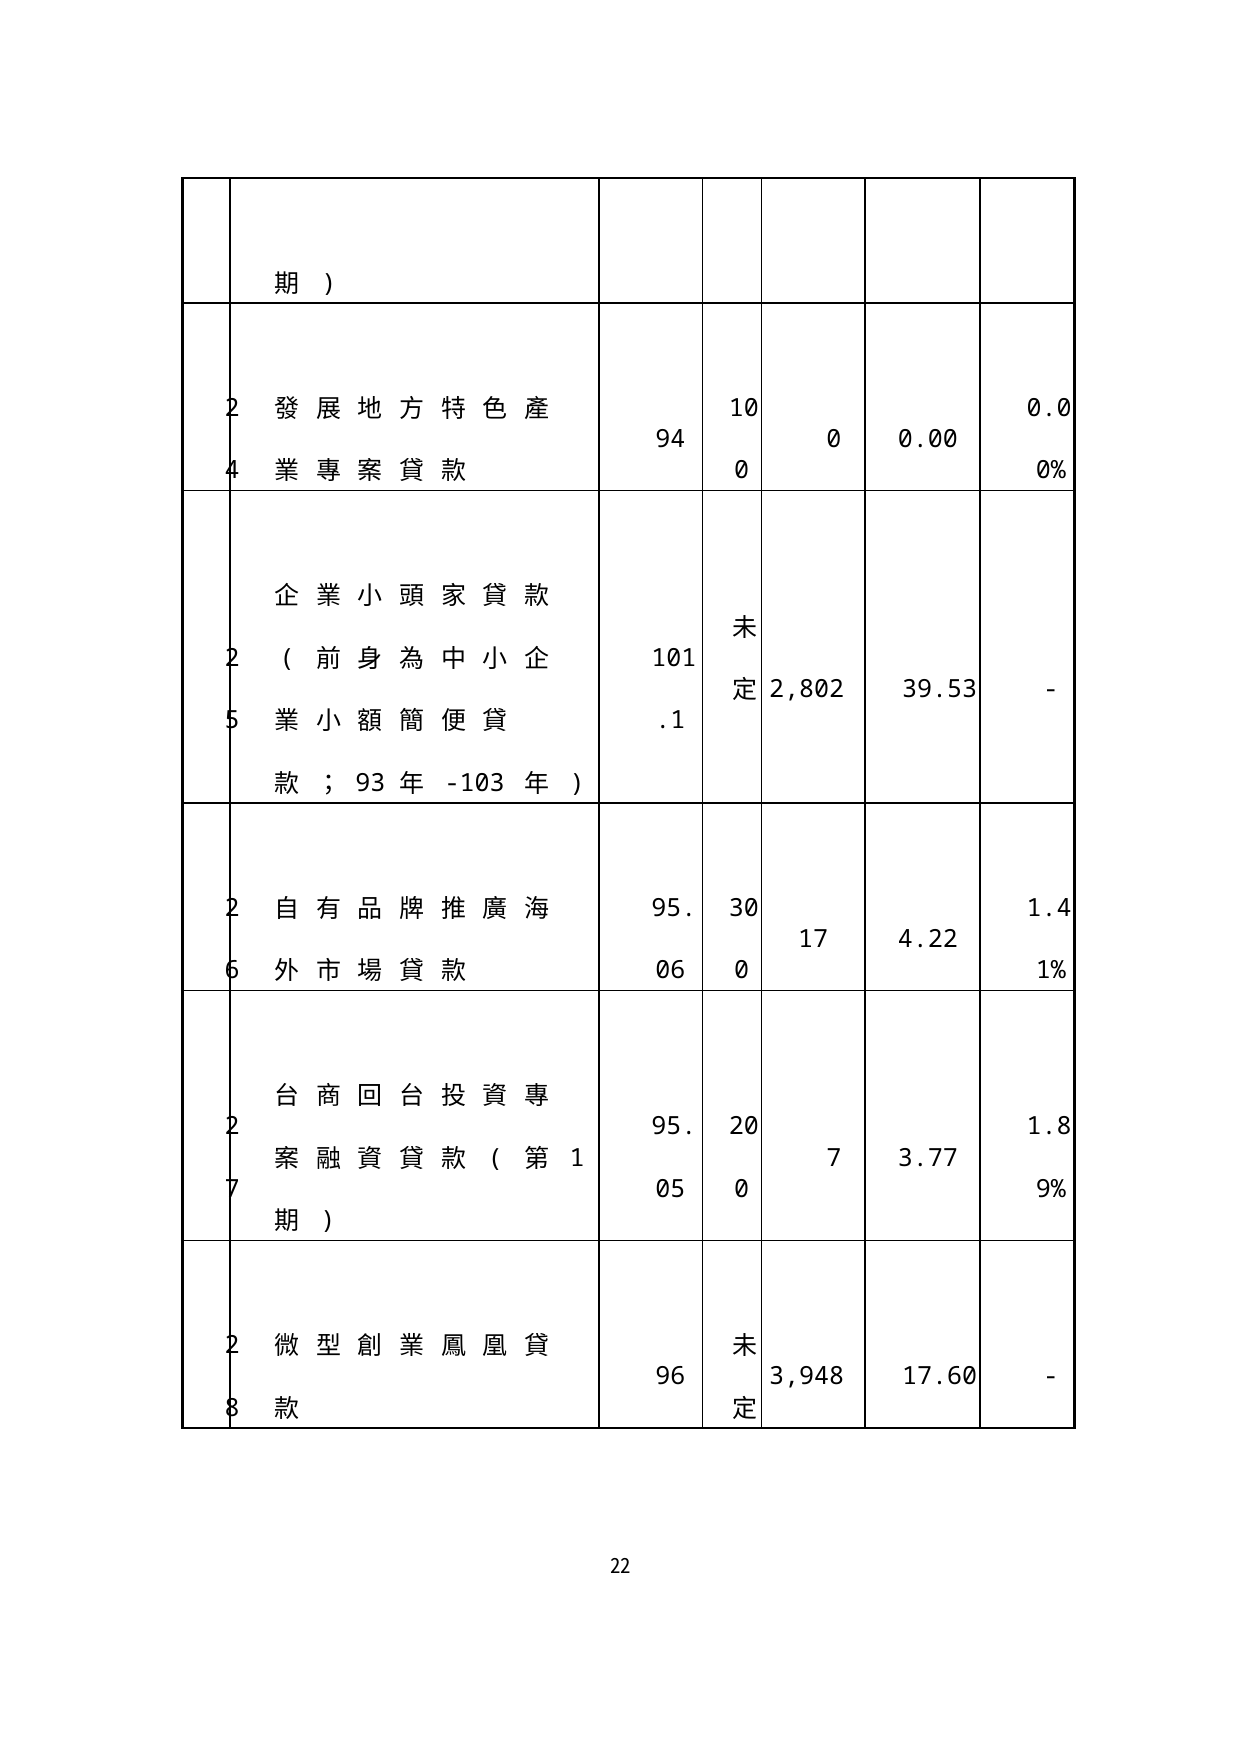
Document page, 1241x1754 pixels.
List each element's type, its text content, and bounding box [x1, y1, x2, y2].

table_cell 3.77 [866, 991, 979, 1240]
table_cell 94 [600, 304, 702, 490]
table_cell 25 [184, 491, 229, 802]
table_cell 27 [184, 991, 229, 1240]
table_cell - [981, 1241, 1073, 1427]
table_cell 200 [703, 991, 761, 1240]
table_cell 微型創業鳳凰貸款 [231, 1241, 598, 1427]
table_cell [703, 179, 761, 302]
table_cell 17 [762, 804, 864, 990]
table_cell 協助中小企業紮根專案貸款(第6期) [231, 179, 598, 302]
table_cell 7 [762, 991, 864, 1240]
table_cell 未定 [703, 491, 761, 802]
table_cell 台商回台投資專案融資貸款(第1期) [231, 991, 598, 1240]
table_cell - [981, 491, 1073, 802]
table_cell 未定 [703, 1241, 761, 1427]
table_cell [866, 179, 979, 302]
table_cell 23 [184, 179, 229, 302]
table_cell 4.22 [866, 804, 979, 990]
table_cell 1.41% [981, 804, 1073, 990]
table_cell 0.00% [981, 304, 1073, 490]
table_cell 95.05 [600, 991, 702, 1240]
table_cell [600, 179, 702, 302]
table_cell 95.06 [600, 804, 702, 990]
table_cell 2,802 [762, 491, 864, 802]
table_cell 發展地方特色產業專案貸款 [231, 304, 598, 490]
table_cell 企業小頭家貸款(前身為中小企業小額簡便貸款；93年-103年) [231, 491, 598, 802]
table_cell 0.00 [866, 304, 979, 490]
table_cell 28 [184, 1241, 229, 1427]
table_cell 17.60 [866, 1241, 979, 1427]
table_cell 24 [184, 304, 229, 490]
table_cell 39.53 [866, 491, 979, 802]
table_cell [762, 179, 864, 302]
table_cell 3,948 [762, 1241, 864, 1427]
table_cell 1.89% [981, 991, 1073, 1240]
table_cell 自有品牌推廣海外市場貸款 [231, 804, 598, 990]
table_cell [981, 179, 1073, 302]
table_cell 101.1 [600, 491, 702, 802]
table_cell 100 [703, 304, 761, 490]
table_cell 300 [703, 804, 761, 990]
table_cell 26 [184, 804, 229, 990]
table_cell 96 [600, 1241, 702, 1427]
table_cell 0 [762, 304, 864, 490]
